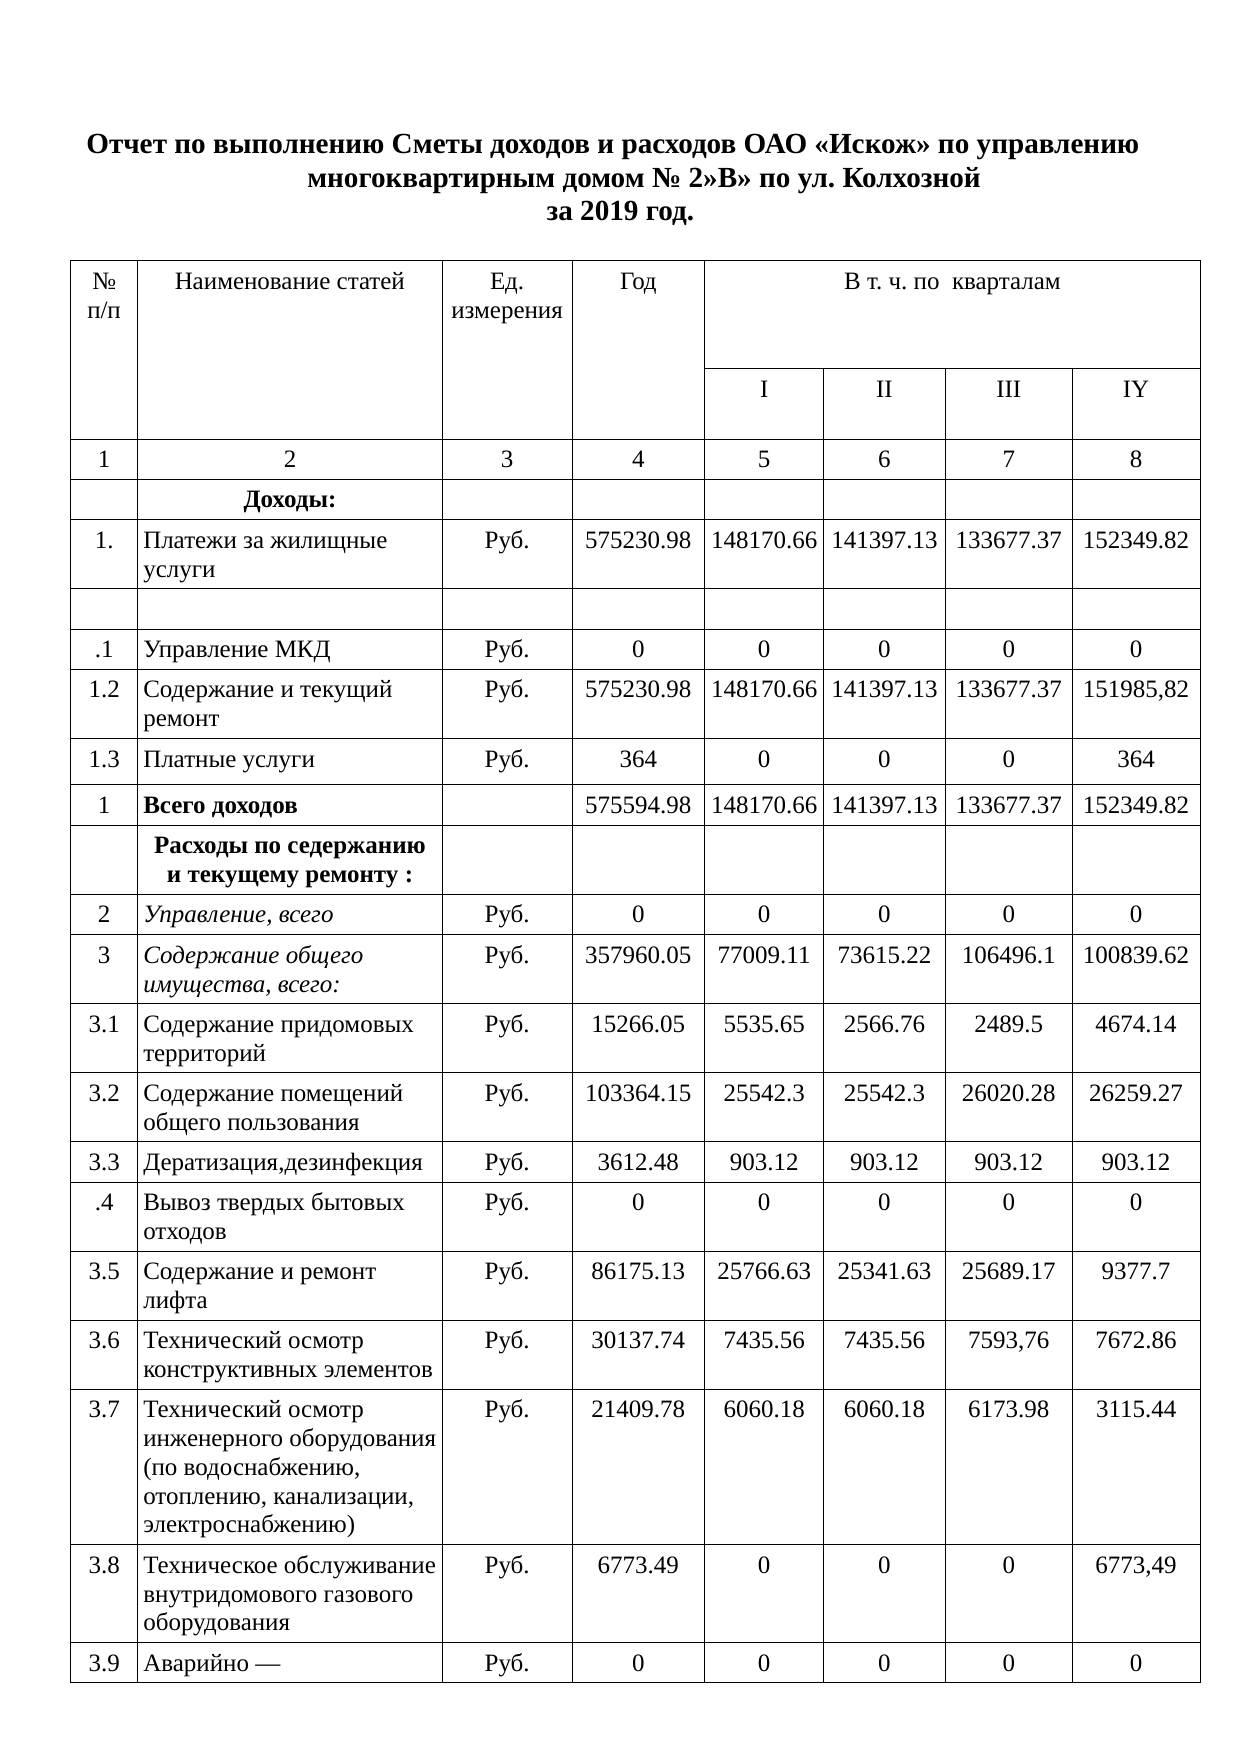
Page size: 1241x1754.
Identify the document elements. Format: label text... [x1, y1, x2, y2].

table_cell 152349,82 [1073, 520, 1200, 588]
table_cell 0 [573, 895, 704, 934]
table_cell 3115,44 [1073, 1390, 1200, 1544]
table_cell 0 [1073, 1643, 1200, 1682]
table_cell 133677,37 [946, 785, 1072, 825]
table_cell Технический осмотр инженерного оборудования (по водоснабжению, отоплению, канализации, электроснабжению) [138, 1390, 442, 1544]
table_cell [443, 785, 572, 825]
table_cell [1073, 826, 1200, 894]
table_cell 0 [946, 895, 1072, 934]
table_cell 1. [71, 520, 137, 588]
table_cell [946, 589, 1072, 628]
table_cell [946, 480, 1072, 519]
table_cell 364 [573, 739, 704, 784]
table_cell Руб. [443, 1004, 572, 1072]
table_cell 25542,3 [824, 1073, 945, 1141]
table_cell III [946, 369, 1072, 438]
table_cell 357960,05 [573, 935, 704, 1003]
table_cell 25766,63 [705, 1252, 823, 1320]
table_cell 25689,17 [946, 1252, 1072, 1320]
table_cell 152349,82 [1073, 785, 1200, 825]
table_cell 903,12 [824, 1142, 945, 1182]
table_cell [824, 589, 945, 628]
table_cell 6060,18 [705, 1390, 823, 1544]
table_cell 3.7 [71, 1390, 137, 1544]
table_cell 148170,66 [705, 670, 823, 738]
table_cell 15266,05 [573, 1004, 704, 1072]
table_cell 0 [824, 1545, 945, 1642]
table_cell [824, 826, 945, 894]
table_cell 133677,37 [946, 520, 1072, 588]
table_cell [71, 480, 137, 519]
table_cell 3.5 [71, 1252, 137, 1320]
table_cell 3 [443, 440, 572, 479]
table_cell [138, 589, 442, 628]
table_cell 0 [705, 630, 823, 669]
text Отчет по выполнению Сметы доходов и расходов ОАО «Искож» по управлению [59, 126, 1181, 160]
table_cell 0 [705, 895, 823, 934]
table_cell Содержание и текущий ремонт [138, 670, 442, 738]
table_cell 0 [573, 630, 704, 669]
text многоквартирным домом № 2»В» по ул. Колхозной [59, 160, 1181, 193]
table_cell 575230,98 [573, 670, 704, 738]
table_cell Аварийно — [138, 1643, 442, 1682]
table_cell I [705, 369, 823, 438]
table_cell 0 [705, 739, 823, 784]
table_cell 141397,13 [824, 785, 945, 825]
table_cell 6173,98 [946, 1390, 1072, 1544]
table_cell 0 [1073, 630, 1200, 669]
table_cell 6773,49 [1073, 1545, 1200, 1642]
table_cell 364 [1073, 739, 1200, 784]
table_header Год [573, 261, 704, 438]
table_cell 148170,66 [705, 785, 823, 825]
table_header Ед. измерения [443, 261, 572, 438]
table_cell 25341,63 [824, 1252, 945, 1320]
table_cell [705, 480, 823, 519]
table_cell [824, 480, 945, 519]
table_cell 151985,82 [1073, 670, 1200, 738]
table_cell Руб. [443, 935, 572, 1003]
table_cell Руб. [443, 520, 572, 588]
table_cell 3.9 [71, 1643, 137, 1682]
table_cell IY [1073, 369, 1200, 438]
table_cell 148170,66 [705, 520, 823, 588]
table_cell 6060,18 [824, 1390, 945, 1544]
table_cell Руб. [443, 739, 572, 784]
table_cell 77009,11 [705, 935, 823, 1003]
table_cell 6 [824, 440, 945, 479]
table_cell 7593,76 [946, 1321, 1072, 1389]
table_cell Руб. [443, 670, 572, 738]
table_cell Содержание помещений общего пользования [138, 1073, 442, 1141]
table_cell 25542,3 [705, 1073, 823, 1141]
table_cell 30137,74 [573, 1321, 704, 1389]
table_cell Расходы по седержанию и текущему ремонту : [138, 826, 442, 894]
table_cell 2 [138, 440, 442, 479]
table_cell [71, 589, 137, 628]
table_header № п/п [71, 261, 137, 438]
table_cell Руб. [443, 1545, 572, 1642]
table_cell 3.1 [71, 1004, 137, 1072]
table_cell 0 [946, 739, 1072, 784]
table_cell 903,12 [1073, 1142, 1200, 1182]
table_cell 903,12 [705, 1142, 823, 1182]
table_cell 141397,13 [824, 670, 945, 738]
table_cell 3.3 [71, 1142, 137, 1182]
table_cell 1 [71, 440, 137, 479]
table_cell 0 [824, 1183, 945, 1251]
table_cell Руб. [443, 1183, 572, 1251]
table_cell 0 [705, 1545, 823, 1642]
table_cell 8 [1073, 440, 1200, 479]
table_cell [573, 826, 704, 894]
table_cell Содержание придомовых территорий [138, 1004, 442, 1072]
table_cell 21409,78 [573, 1390, 704, 1544]
table_cell .4 [71, 1183, 137, 1251]
table_cell [573, 589, 704, 628]
table_cell Управление, всего [138, 895, 442, 934]
table_cell [705, 589, 823, 628]
table_cell 0 [573, 1643, 704, 1682]
table_cell Технический осмотр конструктивных элементов [138, 1321, 442, 1389]
table_cell [705, 826, 823, 894]
table_cell 2 [71, 895, 137, 934]
table_cell Техническое обслуживание внутридомового газового оборудования [138, 1545, 442, 1642]
table_cell 903,12 [946, 1142, 1072, 1182]
table_cell 3.2 [71, 1073, 137, 1141]
table_cell 2566,76 [824, 1004, 945, 1072]
table_cell 5 [705, 440, 823, 479]
table_cell 1 [71, 785, 137, 825]
table_cell Доходы: [138, 480, 442, 519]
table_cell 0 [824, 630, 945, 669]
table_cell [443, 589, 572, 628]
table_cell Руб. [443, 1073, 572, 1141]
table_cell Руб. [443, 1142, 572, 1182]
table_cell 5535,65 [705, 1004, 823, 1072]
table_cell Руб. [443, 1643, 572, 1682]
table_header В т. ч. по кварталам [705, 261, 1200, 368]
table_cell [443, 826, 572, 894]
table_cell 0 [824, 1643, 945, 1682]
table_cell Содержание общего имущества, всего: [138, 935, 442, 1003]
table_cell Вывоз твердых бытовых отходов [138, 1183, 442, 1251]
table_cell 0 [1073, 895, 1200, 934]
table_cell 106496,1 [946, 935, 1072, 1003]
table_cell 73615,22 [824, 935, 945, 1003]
table_cell 0 [705, 1643, 823, 1682]
table_cell 3 [71, 935, 137, 1003]
table_cell [1073, 589, 1200, 628]
table_cell 86175,13 [573, 1252, 704, 1320]
table_cell [946, 826, 1072, 894]
table_cell 0 [946, 1183, 1072, 1251]
table_cell 26259,27 [1073, 1073, 1200, 1141]
table_cell 0 [1073, 1183, 1200, 1251]
table_cell 7435,56 [705, 1321, 823, 1389]
table_cell 575594,98 [573, 785, 704, 825]
table_cell 3612,48 [573, 1142, 704, 1182]
text за 2019 год. [59, 193, 1181, 227]
table_header Наименование статей [138, 261, 442, 438]
table_cell 7435,56 [824, 1321, 945, 1389]
table_cell 100839,62 [1073, 935, 1200, 1003]
table_cell 575230,98 [573, 520, 704, 588]
table_cell Платежи за жилищные услуги [138, 520, 442, 588]
table_cell Управление МКД [138, 630, 442, 669]
table_cell Руб. [443, 895, 572, 934]
table_cell .1 [71, 630, 137, 669]
table_cell 3.8 [71, 1545, 137, 1642]
table_cell Руб. [443, 630, 572, 669]
table_cell II [824, 369, 945, 438]
table_cell Содержание и ремонт лифта [138, 1252, 442, 1320]
table_cell 9377,7 [1073, 1252, 1200, 1320]
table_cell Платные услуги [138, 739, 442, 784]
table_cell 0 [946, 1545, 1072, 1642]
table_cell Дератизация,дезинфекция [138, 1142, 442, 1182]
table_cell 1.3 [71, 739, 137, 784]
table_cell Руб. [443, 1390, 572, 1544]
table_cell [573, 480, 704, 519]
table_cell 0 [705, 1183, 823, 1251]
table_cell 2489,5 [946, 1004, 1072, 1072]
table_cell 133677,37 [946, 670, 1072, 738]
table_cell [443, 480, 572, 519]
table_cell 26020,28 [946, 1073, 1072, 1141]
table_cell 0 [946, 1643, 1072, 1682]
table_cell Руб. [443, 1321, 572, 1389]
table_cell [71, 826, 137, 894]
table_cell 141397,13 [824, 520, 945, 588]
table_cell 7 [946, 440, 1072, 479]
table_cell 4 [573, 440, 704, 479]
table_cell Руб. [443, 1252, 572, 1320]
table_cell Всего доходов [138, 785, 442, 825]
table_cell 3.6 [71, 1321, 137, 1389]
table_cell [1073, 480, 1200, 519]
table_cell 0 [573, 1183, 704, 1251]
table_cell 0 [824, 739, 945, 784]
table_cell 7672,86 [1073, 1321, 1200, 1389]
table_cell 0 [946, 630, 1072, 669]
table_cell 103364,15 [573, 1073, 704, 1141]
table_cell 4674,14 [1073, 1004, 1200, 1072]
table_cell 6773,49 [573, 1545, 704, 1642]
table_cell 1.2 [71, 670, 137, 738]
table_cell 0 [824, 895, 945, 934]
